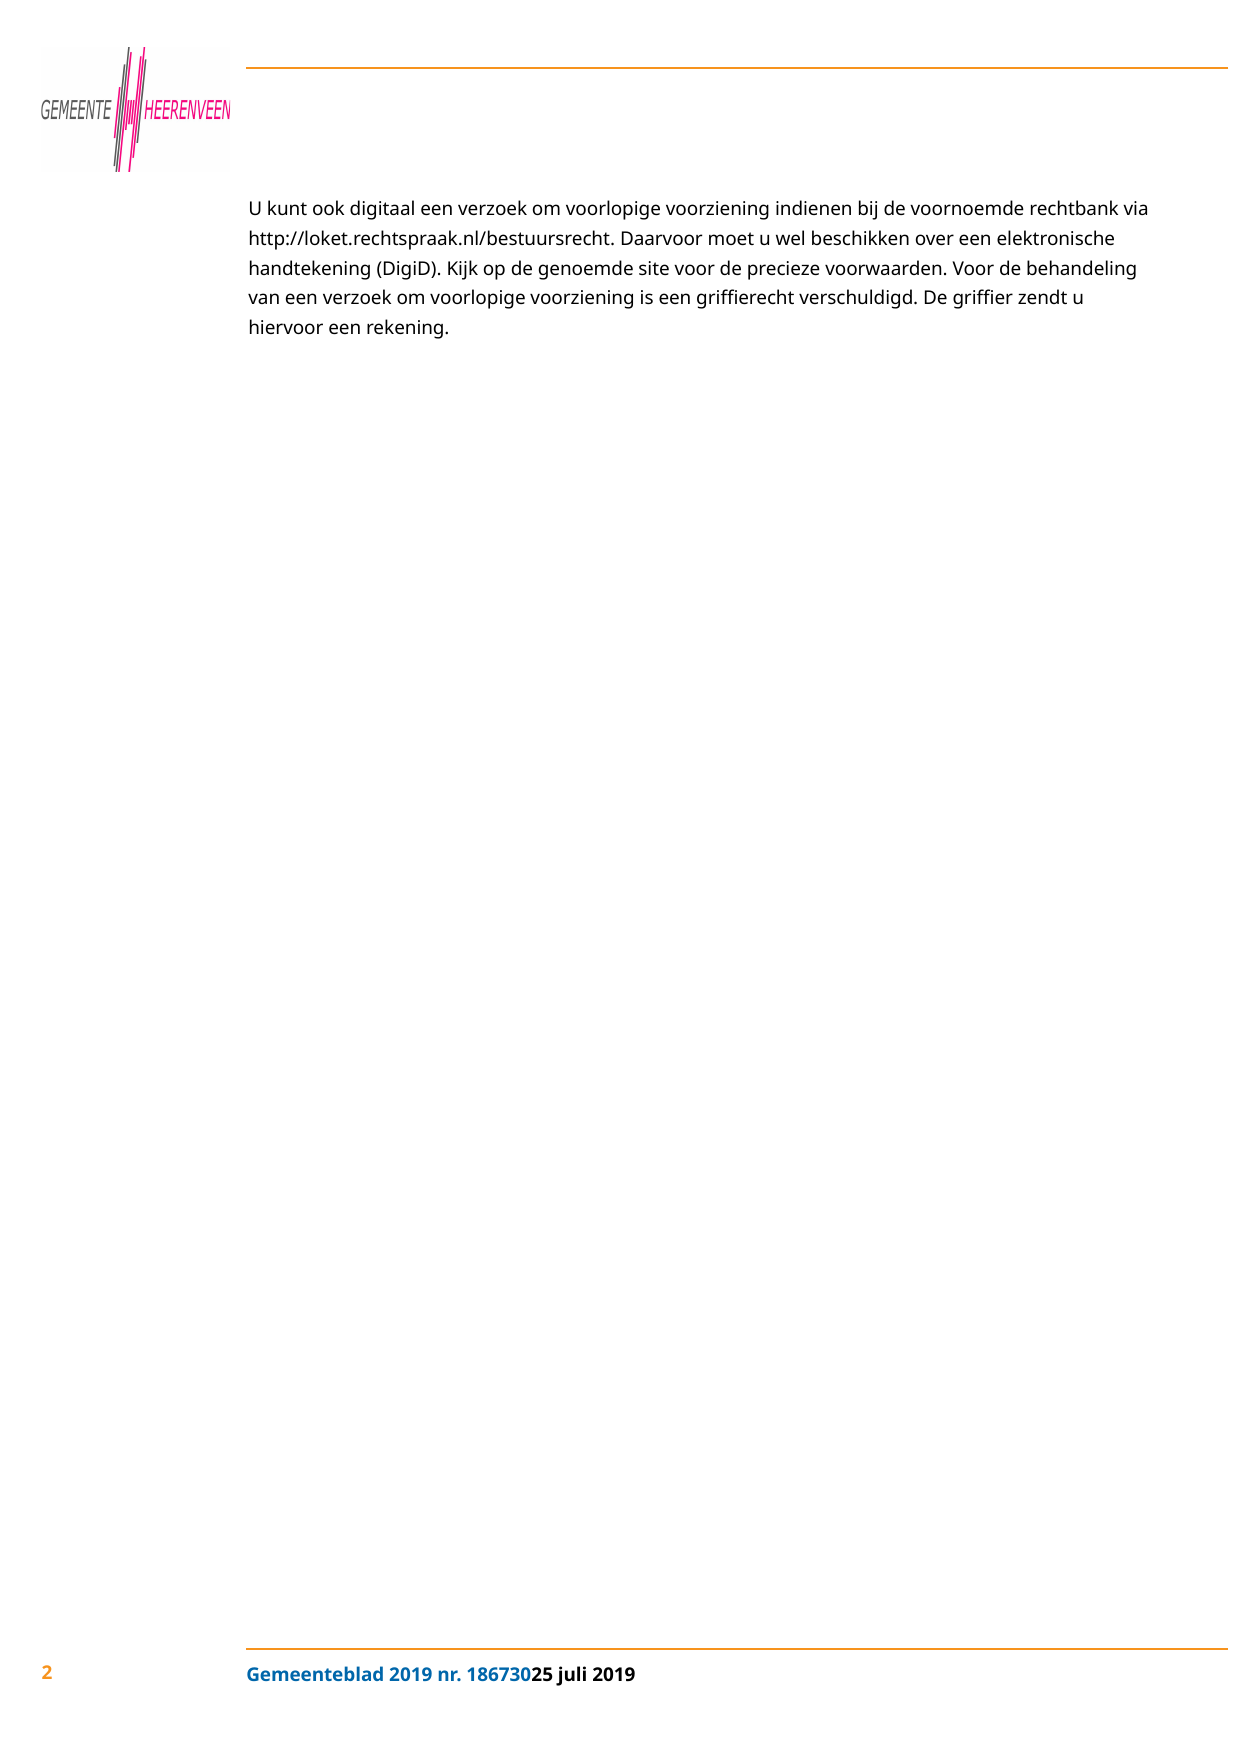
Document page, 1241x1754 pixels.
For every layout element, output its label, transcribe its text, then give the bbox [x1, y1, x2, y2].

text U kunt ook digitaal een verzoek om voorlopige voorziening indienen bij de voornoemde rechtbank via http://loket.rechtspraak.nl/bestuursrecht. Daarvoor moet u wel beschikken over een elektronische handtekening (DigiD). Kijk op de genoemde site voor de precieze voorwaarden. Voor de behandeling van een verzoek om voorlopige voorziening is een griffierecht verschuldigd. De griffier zendt u hiervoor een rekening. [248, 196, 1152, 340]
picture [41, 47, 231, 172]
